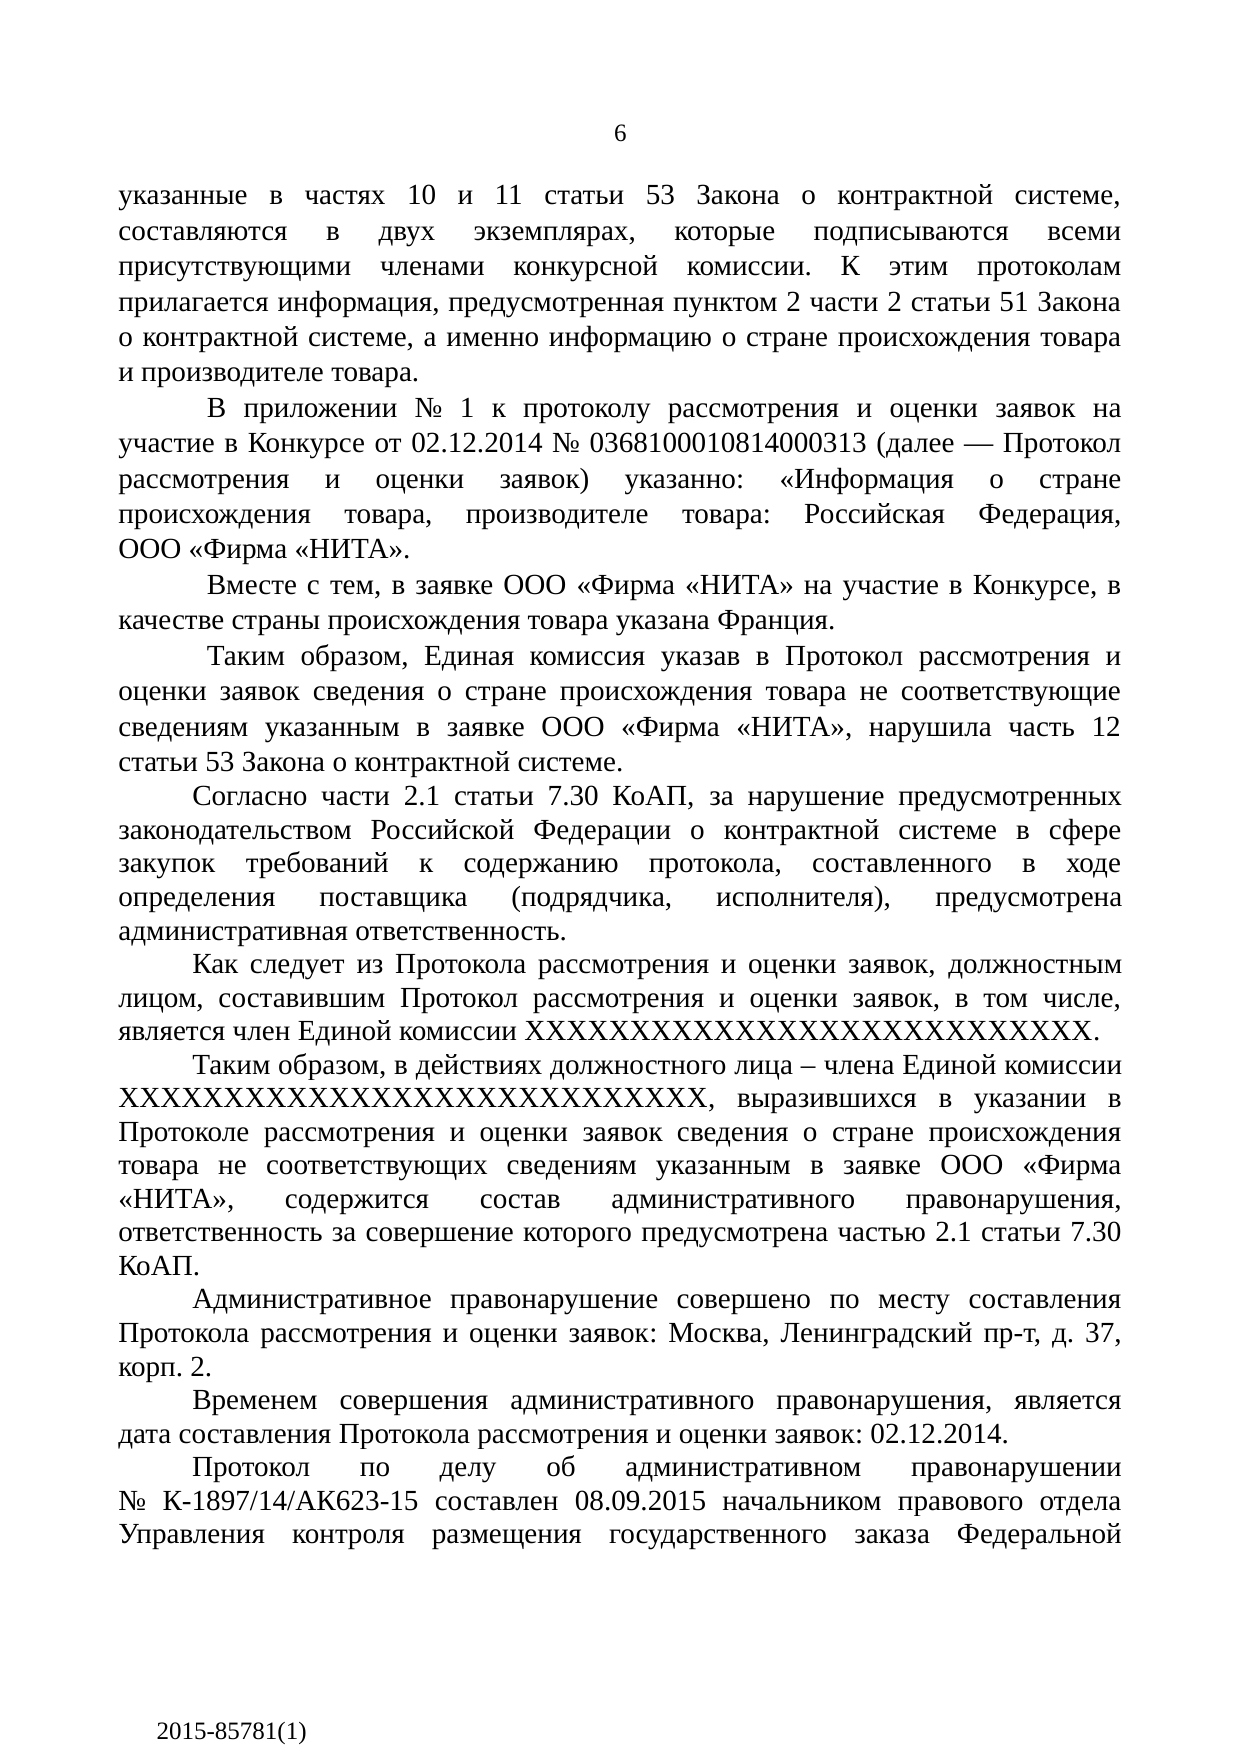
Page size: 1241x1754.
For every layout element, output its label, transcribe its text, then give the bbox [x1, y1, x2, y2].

text Вместе с тем, в заявке ООО «Фирма «НИТА» на участие в Конкурсе, в качестве страны происхождения товара указана Франция. [118, 566, 1122, 637]
text Временем совершения административного правонарушения, является дата составления Протокола рассмотрения и оценки заявок: 02.12.2014. [118, 1382, 1122, 1449]
text Как следует из Протокола рассмотрения и оценки заявок, должностным лицом, составившим Протокол рассмотрения и оценки заявок, в том числе, является член Единой комиссии XXXXXXXXXXXXXXXXXXXXXXXXXXX. [118, 946, 1122, 1047]
text указанные в частях 10 и 11 статьи 53 Закона о контрактной системе, составляются в двух экземплярах, которые подписываются всеми присутствующими членами конкурсной комиссии. К этим протоколам прилагается информация, предусмотренная пунктом 2 части 2 статьи 51 Закона о контрактной системе, а именно информацию о стране происхождения товара и производителе товара. [118, 176, 1122, 389]
text В приложении № 1 к протоколу рассмотрения и оценки заявок на участие в Конкурсе от 02.12.2014 № 0368100010814000313 (далее — Протокол рассмотрения и оценки заявок) указанно: «Информация о стране происхождения товара, производителе товара: Российская Федерация, ООО «Фирма «НИТА». [118, 389, 1122, 566]
text Административное правонарушение совершено по месту составления Протокола рассмотрения и оценки заявок: Москва, Ленинградский пр-т, д. 37, корп. 2. [118, 1282, 1122, 1382]
text Согласно части 2.1 статьи 7.30 КоАП, за нарушение предусмотренных законодательством Российской Федерации о контрактной системе в сфере закупок требований к содержанию протокола, составленного в ходе определения поставщика (подрядчика, исполнителя), предусмотрена административная ответственность. [118, 778, 1122, 946]
text Таким образом, в действиях должностного лица – члена Единой комиссии XXXXXXXXXXXXXXXXXXXXXXXXXXXX, выразившихся в указании в Протоколе рассмотрения и оценки заявок сведения о стране происхождения товара не соответствующих сведениям указанным в заявке ООО «Фирма «НИТА», содержится состав административного правонарушения, ответственность за совершение которого предусмотрена частью 2.1 статьи 7.30 КоАП. [118, 1047, 1122, 1282]
text Протокол по делу об административном правонарушении № К-1897/14/АК623-15 составлен 08.09.2015 начальником правового отдела Управления контроля размещения государственного заказа Федеральной [118, 1449, 1122, 1550]
text Таким образом, Единая комиссия указав в Протокол рассмотрения и оценки заявок сведения о стране происхождения товара не соответствующие сведениям указанным в заявке ООО «Фирма «НИТА», нарушила часть 12 статьи 53 Закона о контрактной системе. [118, 637, 1122, 778]
